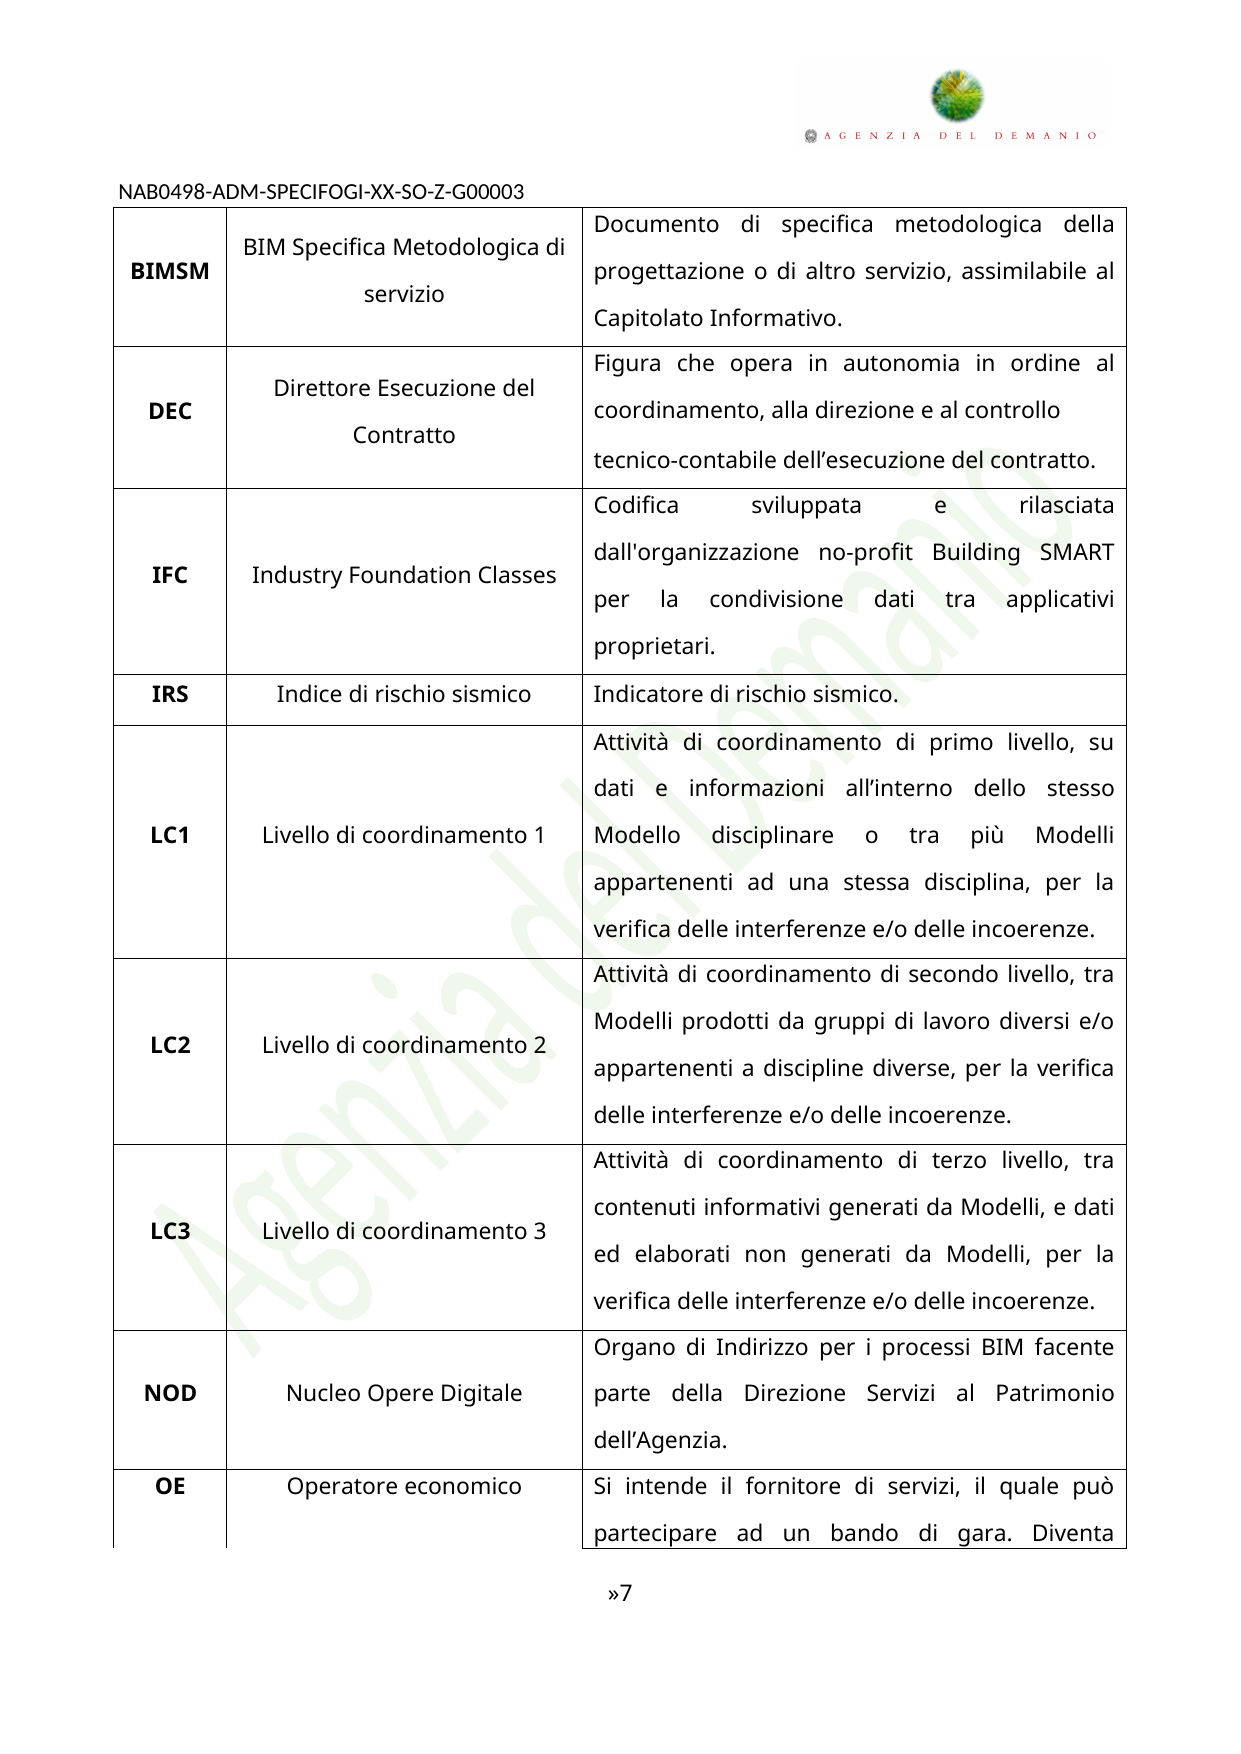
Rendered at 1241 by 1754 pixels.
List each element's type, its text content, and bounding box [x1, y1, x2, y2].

table_cell Organo di Indirizzo per i processi BIM facente parte della Direzione Servizi al Patrimonio dell’Agenzia. [583, 1331, 1126, 1469]
table_cell Livello di coordinamento 3 [227, 1145, 582, 1329]
table_cell Nucleo Opere Digitale [227, 1331, 582, 1469]
table_cell Figura che opera in autonomia in ordine al coordinamento, alla direzione e al controllo tecnico-contabile dell’esecuzione del contratto. [583, 347, 1126, 488]
table_cell Indicatore di rischio sismico. [784, 675, 861, 724]
table_cell BIM Specifica Metodologica di servizio [227, 208, 582, 346]
table_cell Livello di coordinamento 2 [227, 959, 582, 1143]
table_cell Direttore Esecuzione del Contratto [227, 347, 582, 488]
table_cell Indicatore di rischio sismico. [831, 675, 1126, 724]
table_cell NOD [114, 1331, 226, 1469]
table_cell Documento di specifica metodologica della progettazione o di altro servizio, assimilabile al Capitolato Informativo. [583, 208, 1126, 346]
table_cell Attività di coordinamento di terzo livello, tra contenuti informativi generati da Modelli, e dati ed elaborati non generati da Modelli, per la verifica delle interferenze e/o delle incoerenze. [583, 1145, 1126, 1329]
table_cell DEC [114, 347, 226, 488]
table_cell Attività di coordinamento di primo livello, su dati e informazioni all’interno dello stesso Modello disciplinare o tra più Modelli appartenenti ad una stessa disciplina, per la verifica delle interferenze e/o delle incoerenze. [583, 726, 1126, 957]
table_cell LC2 [114, 959, 226, 1143]
table_cell Attività di coordinamento di secondo livello, tra Modelli prodotti da gruppi di lavoro diversi e/o appartenenti a discipline diverse, per la verifica delle interferenze e/o delle incoerenze. [583, 959, 1126, 1143]
table_cell Livello di coordinamento 1 [227, 726, 582, 957]
table_cell Indicatore di rischio sismico. [583, 675, 804, 724]
table_cell OE [114, 1470, 226, 1548]
table_cell Operatore economico [227, 1470, 582, 1548]
table_cell Indice di rischio sismico [227, 675, 582, 724]
table_cell Industry Foundation Classes [227, 489, 582, 674]
table_cell IRS [114, 675, 226, 724]
table_cell BIMSM [114, 208, 226, 346]
table_cell LC3 [114, 1145, 226, 1329]
table_cell Codifica sviluppata e rilasciata dall'organizzazione no-profit Building SMART per la condivisione dati tra applicativi proprietari. [583, 489, 1126, 674]
table_cell IFC [114, 489, 226, 674]
table_cell Si intende il fornitore di servizi, il quale può partecipare ad un bando di gara. Diventa [583, 1470, 1126, 1548]
table_cell LC1 [114, 726, 226, 957]
